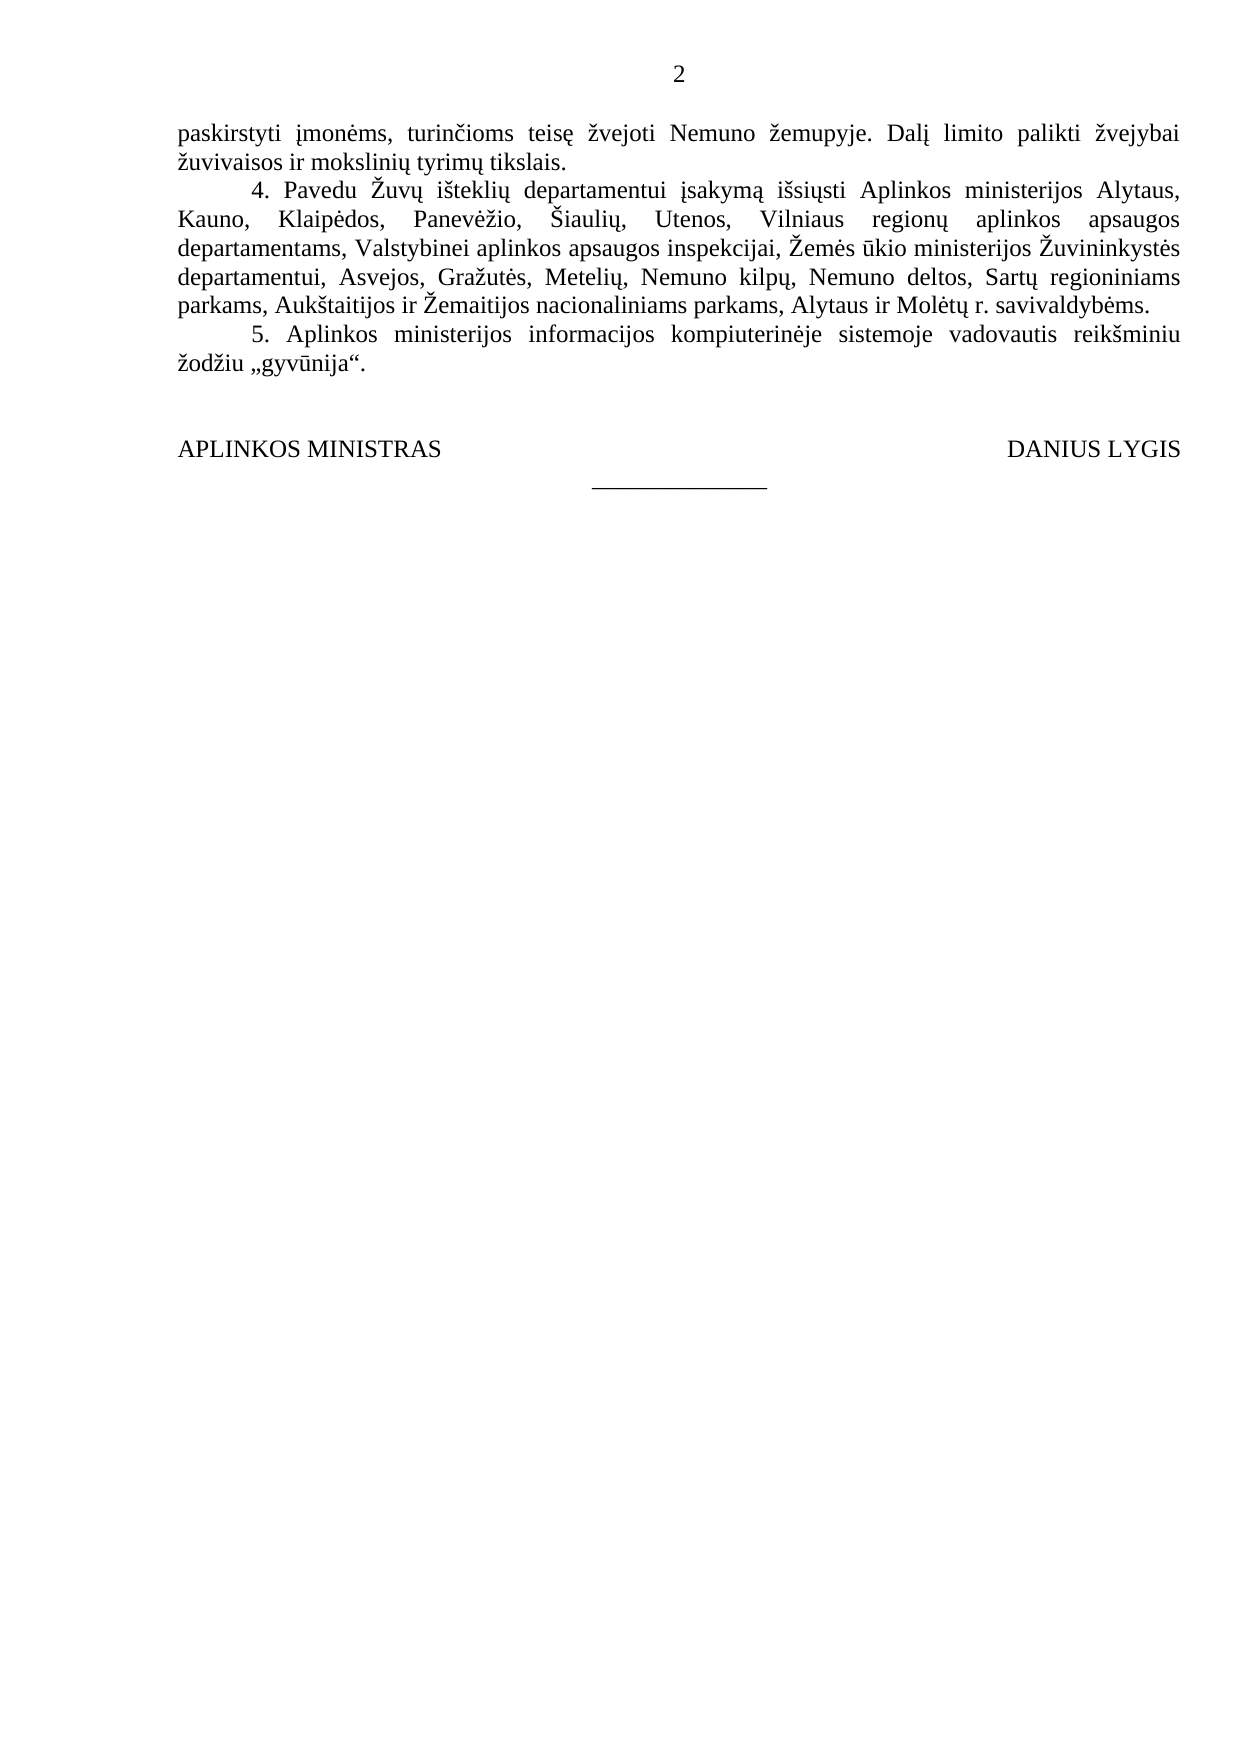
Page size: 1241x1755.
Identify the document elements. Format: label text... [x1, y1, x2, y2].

text paskirstyti įmonėms, turinčioms teisę žvejoti Nemuno žemupyje. Dalį limito palikti žvejybai žuvivaisos ir mokslinių tyrimų tikslais. [177, 118, 1181, 176]
text Aplinkos Ministras Danius Lygis [177, 434, 1181, 463]
text 4. Pavedu Žuvų išteklių departamentui įsakymą išsiųsti Aplinkos ministerijos Alytaus, Kauno, Klaipėdos, Panevėžio, Šiaulių, Utenos, Vilniaus regionų aplinkos apsaugos departamentams, Valstybinei aplinkos apsaugos inspekcijai, Žemės ūkio ministerijos Žuvininkystės departamentui, Asvejos, Gražutės, Metelių, Nemuno kilpų, Nemuno deltos, Sartų regioniniams parkams, Aukštaitijos ir Žemaitijos nacionaliniams parkams, Alytaus ir Molėtų r. savivaldybėms. [177, 176, 1181, 319]
text 5. Aplinkos ministerijos informacijos kompiuterinėje sistemoje vadovautis reikšminiu žodžiu „gyvūnija“. [177, 319, 1181, 377]
text ______________ [177, 463, 1181, 492]
